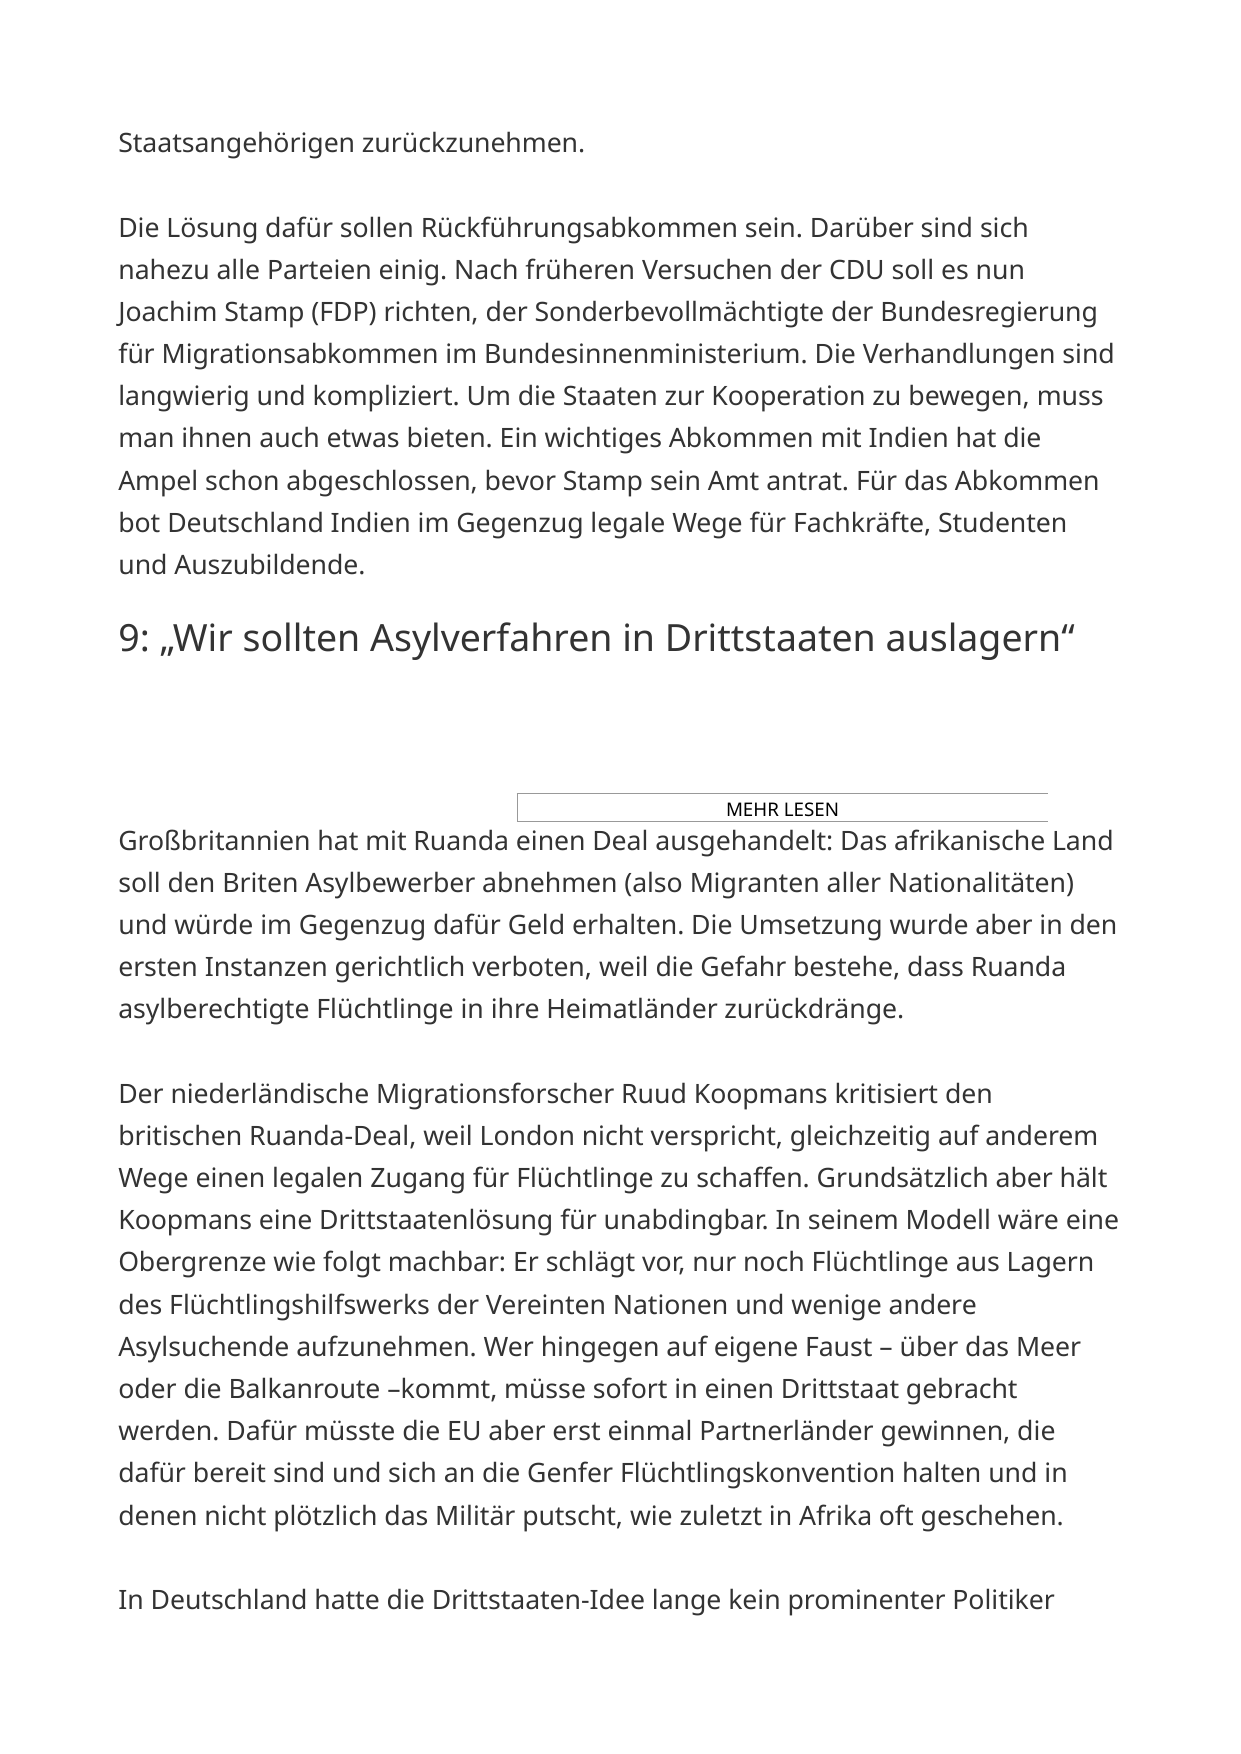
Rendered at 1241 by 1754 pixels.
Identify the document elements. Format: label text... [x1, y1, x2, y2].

text Staatsangehörigen zurückzunehmen. Die Lösung dafür sollen Rückführungsabkommen sein. Darüber sind sich nahezu alle Parteien einig. Nach früheren Versuchen der CDU soll es nun Joachim Stamp (FDP) richten, der Sonderbevollmächtigte der Bundesregierung für Migrationsabkommen im Bundesinnenministerium. Die Verhandlungen sind langwierig und kompliziert. Um die Staaten zur Kooperation zu bewegen, muss man ihnen auch etwas bieten. Ein wichtiges Abkommen mit Indien hat die Ampel schon abgeschlossen, bevor Stamp sein Amt antrat. Für das Abkommen bot Deutschland Indien im Gegenzug legale Wege für Fachkräfte, Studenten und Auszubildende. [118, 118, 1122, 582]
text MEHR LESEN [518, 794, 1048, 821]
picture [118, 715, 1241, 731]
text Großbritannien hat mit Ruanda einen Deal ausgehandelt: Das afrikanische Land soll den Briten Asylbewerber abnehmen (also Migranten aller Nationalitäten) und würde im Gegenzug dafür Geld erhalten. Die Umsetzung wurde aber in den ersten Instanzen gerichtlich verboten, weil die Gefahr bestehe, dass Ruanda asylberechtigte Flüchtlinge in ihre Heimatländer zurückdränge. Der niederländische Migrationsforscher Ruud Koopmans kritisiert den britischen Ruanda-Deal, weil London nicht verspricht, gleichzeitig auf anderem Wege einen legalen Zugang für Flüchtlinge zu schaffen. Grundsätzlich aber hält Koopmans eine Drittstaatenlösung für unabdingbar. In seinem Modell wäre eine Obergrenze wie folgt machbar: Er schlägt vor, nur noch Flüchtlinge aus Lagern des Flüchtlingshilfswerks der Vereinten Nationen und wenige andere Asylsuchende aufzunehmen. Wer hingegen auf eigene Faust – über das Meer oder die Balkanroute –kommt, müsse sofort in einen Drittstaat gebracht werden. Dafür müsste die EU aber erst einmal Partnerländer gewinnen, die dafür bereit sind und sich an die Genfer Flüchtlingskonvention halten und in denen nicht plötzlich das Militär putscht, wie zuletzt in Afrika oft geschehen. In Deutschland hatte die Drittstaaten-Idee lange kein prominenter Politiker [118, 762, 1122, 1617]
subtitle 9: „Wir sollten Asylverfahren in Drittstaaten auslagern“ [118, 612, 1122, 663]
